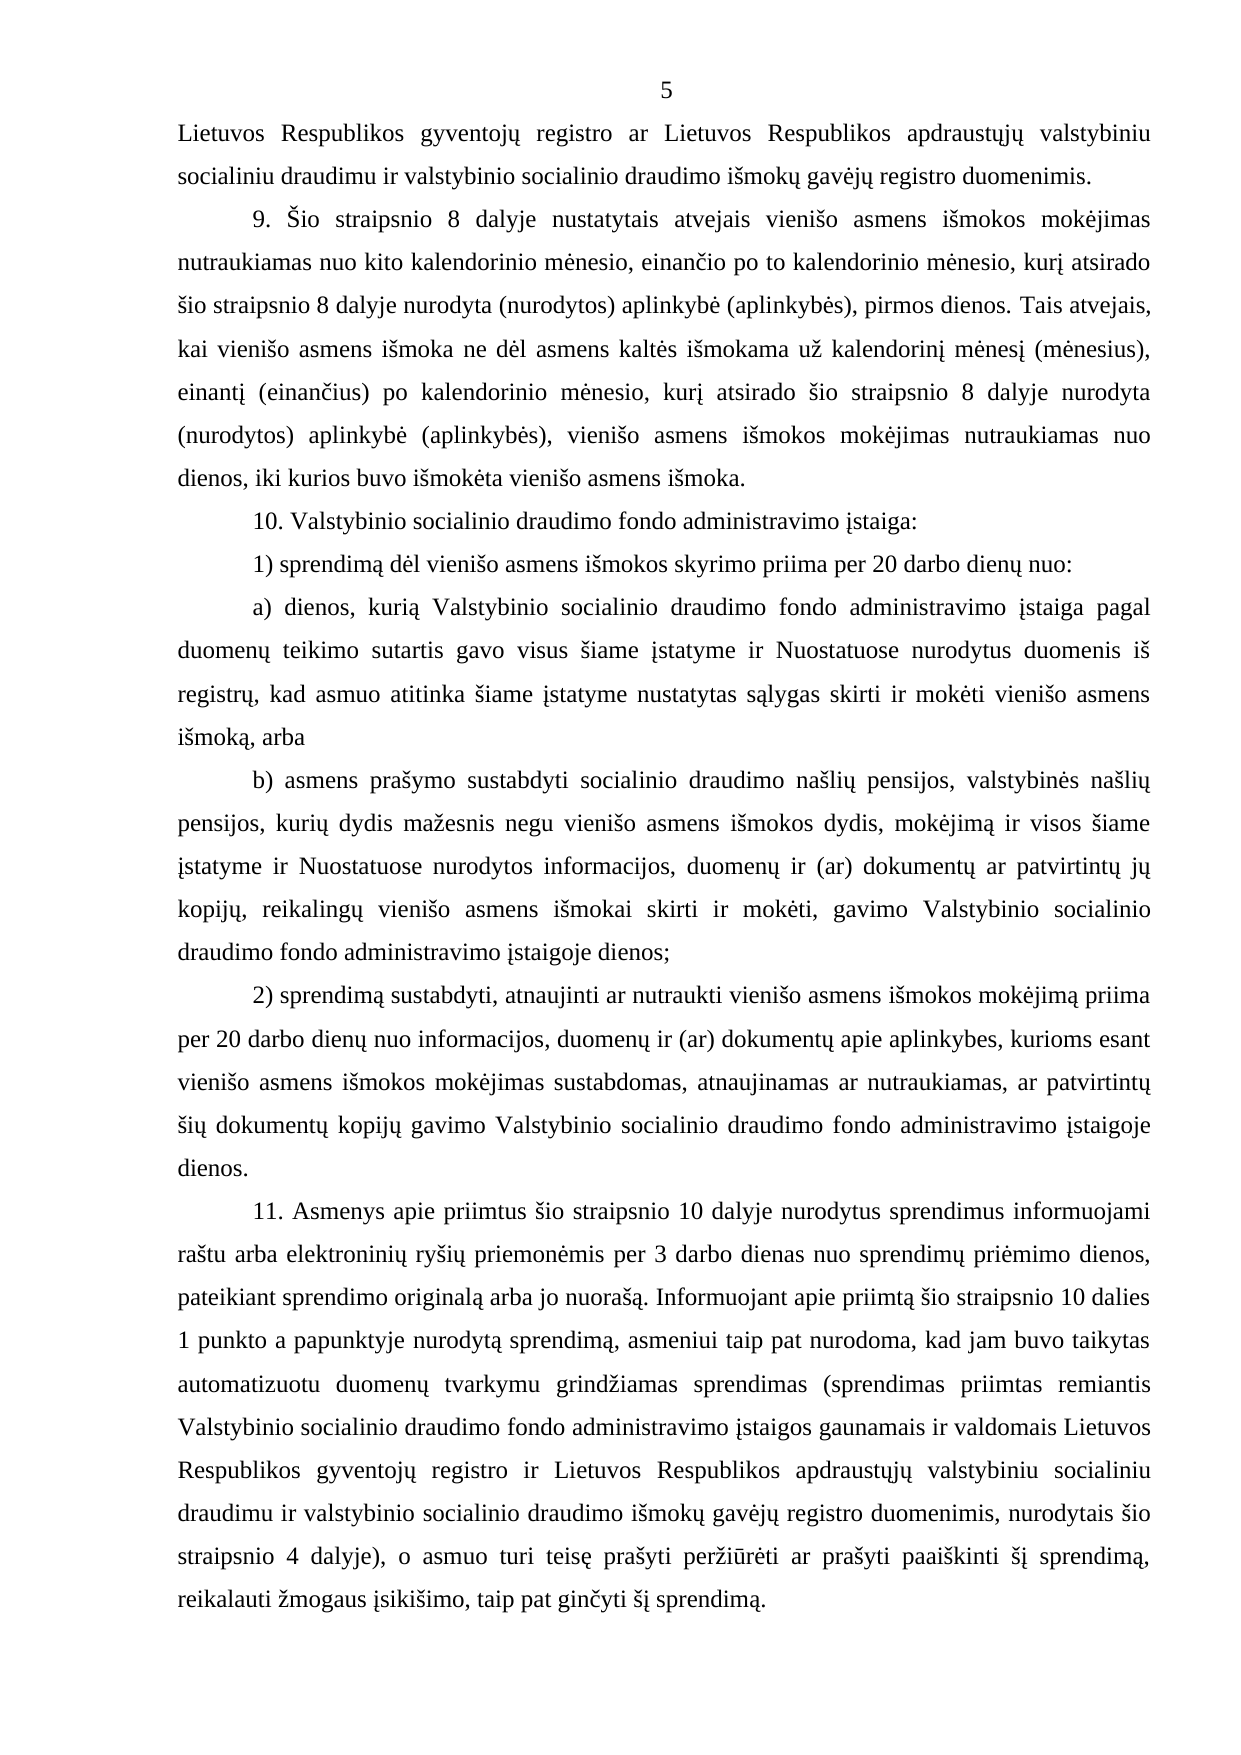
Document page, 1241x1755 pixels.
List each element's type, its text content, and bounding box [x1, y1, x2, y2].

text 10. Valstybinio socialinio draudimo fondo administravimo įstaiga: [177, 506, 1152, 535]
text Lietuvos Respublikos gyventojų registro ar Lietuvos Respublikos apdraustųjų valstybiniu socialiniu draudimu ir valstybinio socialinio draudimo išmokų gavėjų registro duomenimis. [177, 118, 1152, 190]
text a) dienos, kurią Valstybinio socialinio draudimo fondo administravimo įstaiga pagal duomenų teikimo sutartis gavo visus šiame įstatyme ir Nuostatuose nurodytus duomenis iš registrų, kad asmuo atitinka šiame įstatyme nustatytas sąlygas skirti ir mokėti vienišo asmens išmoką, arba [177, 592, 1152, 751]
text 9. Šio straipsnio 8 dalyje nustatytais atvejais vienišo asmens išmokos mokėjimas nutraukiamas nuo kito kalendorinio mėnesio, einančio po to kalendorinio mėnesio, kurį atsirado šio straipsnio 8 dalyje nurodyta (nurodytos) aplinkybė (aplinkybės), pirmos dienos. Tais atvejais, kai vienišo asmens išmoka ne dėl asmens kaltės išmokama už kalendorinį mėnesį (mėnesius), einantį (einančius) po kalendorinio mėnesio, kurį atsirado šio straipsnio 8 dalyje nurodyta (nurodytos) aplinkybė (aplinkybės), vienišo asmens išmokos mokėjimas nutraukiamas nuo dienos, iki kurios buvo išmokėta vienišo asmens išmoka. [177, 204, 1152, 492]
text 11. Asmenys apie priimtus šio straipsnio 10 dalyje nurodytus sprendimus informuojami raštu arba elektroninių ryšių priemonėmis per 3 darbo dienas nuo sprendimų priėmimo dienos, pateikiant sprendimo originalą arba jo nuorašą. Informuojant apie priimtą šio straipsnio 10 dalies 1 punkto a papunktyje nurodytą sprendimą, asmeniui taip pat nurodoma, kad jam buvo taikytas automatizuotu duomenų tvarkymu grindžiamas sprendimas (sprendimas priimtas remiantis Valstybinio socialinio draudimo fondo administravimo įstaigos gaunamais ir valdomais Lietuvos Respublikos gyventojų registro ir Lietuvos Respublikos apdraustųjų valstybiniu socialiniu draudimu ir valstybinio socialinio draudimo išmokų gavėjų registro duomenimis, nurodytais šio straipsnio 4 dalyje), o asmuo turi teisę prašyti peržiūrėti ar prašyti paaiškinti šį sprendimą, reikalauti žmogaus įsikišimo, taip pat ginčyti šį sprendimą. [177, 1196, 1152, 1613]
text 2) sprendimą sustabdyti, atnaujinti ar nutraukti vienišo asmens išmokos mokėjimą priima per 20 darbo dienų nuo informacijos, duomenų ir (ar) dokumentų apie aplinkybes, kurioms esant vienišo asmens išmokos mokėjimas sustabdomas, atnaujinamas ar nutraukiamas, ar patvirtintų šių dokumentų kopijų gavimo Valstybinio socialinio draudimo fondo administravimo įstaigoje dienos. [177, 981, 1152, 1182]
text b) asmens prašymo sustabdyti socialinio draudimo našlių pensijos, valstybinės našlių pensijos, kurių dydis mažesnis negu vienišo asmens išmokos dydis, mokėjimą ir visos šiame įstatyme ir Nuostatuose nurodytos informacijos, duomenų ir (ar) dokumentų ar patvirtintų jų kopijų, reikalingų vienišo asmens išmokai skirti ir mokėti, gavimo Valstybinio socialinio draudimo fondo administravimo įstaigoje dienos; [177, 765, 1152, 966]
text 1) sprendimą dėl vienišo asmens išmokos skyrimo priima per 20 darbo dienų nuo: [177, 549, 1152, 578]
